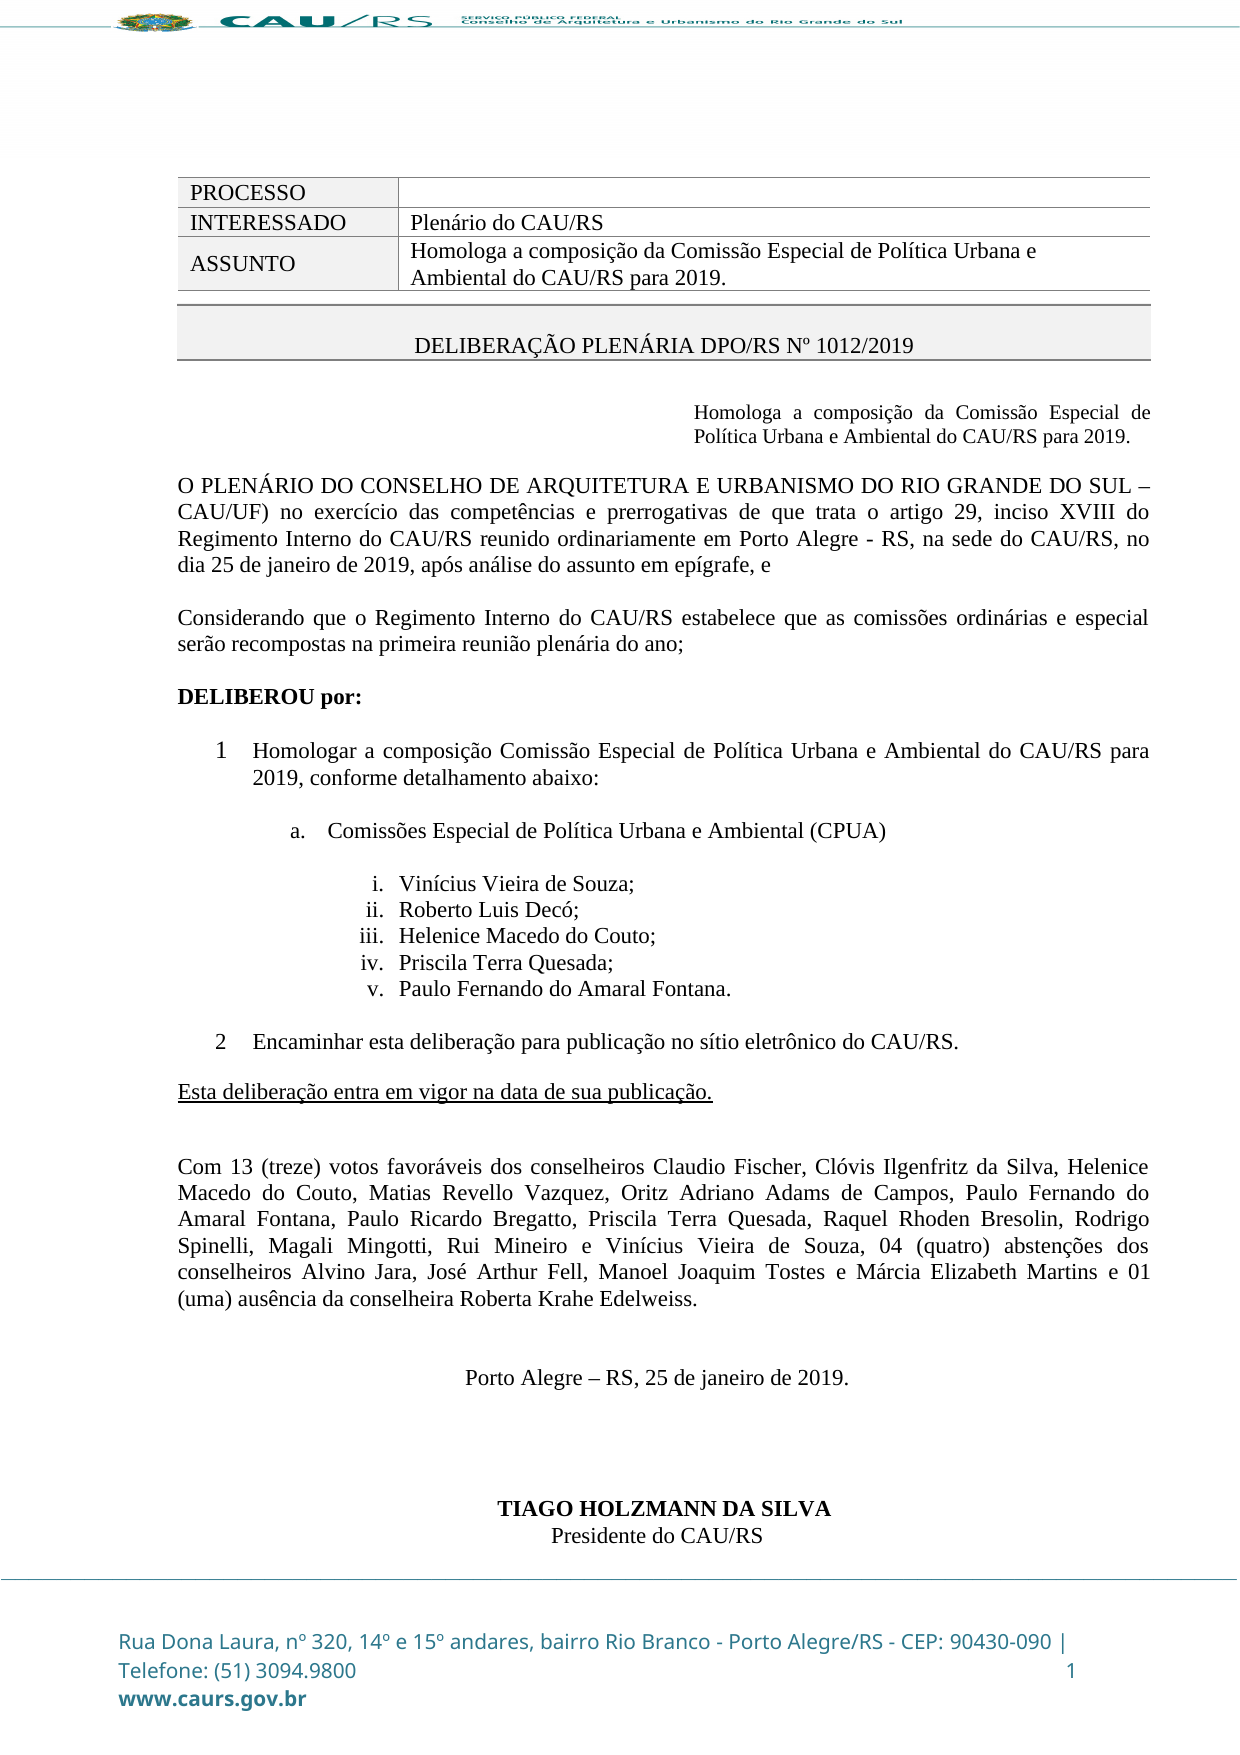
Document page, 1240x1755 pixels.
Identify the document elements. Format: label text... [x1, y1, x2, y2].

text Com 13 (treze) votos favoráveis dos conselheiros Claudio Fischer, Clóvis Ilgenfritz da Silva, Helenice Macedo do Couto, Matias Revello Vazquez, Oritz Adriano Adams de Campos, Paulo Fernando do Amaral Fontana, Paulo Ricardo Bregatto, Priscila Terra Quesada, Raquel Rhoden Bresolin, Rodrigo Spinelli, Magali Mingotti, Rui Mineiro e Vinícius Vieira de Souza, 04 (quatro) abstenções dos conselheiros Alvino Jara, José Arthur Fell, Manoel Joaquim Tostes e Márcia Elizabeth Martins e 01 (uma) ausência da conselheira Roberta Krahe Edelweiss. [177, 1153, 1151, 1311]
text DELIBEROU por: [177, 683, 1151, 709]
table_header [399, 178, 1150, 207]
list Presidente do CAU/RS [177, 1522, 1137, 1548]
list Paulo Fernando do Amaral Fontana. [384, 975, 1151, 1002]
list Comissões Especial de Política Urbana e Ambiental (CPUA) [290, 817, 1151, 843]
text Esta deliberação entra em vigor na data de sua publicação. [177, 1078, 1151, 1105]
text Homologa a composição da Comissão Especial de Política Urbana e Ambiental do CAU/RS para 2019. [693, 400, 1151, 448]
list Helenice Macedo do Couto; [384, 922, 1151, 949]
text TIAGO HOLZMANN DA SILVA [177, 1495, 1151, 1522]
table_cell INTERESSADO [178, 208, 398, 236]
text DELIBERAÇÃO PLENÁRIA DPO/RS Nº 1012/2019 [177, 306, 1151, 359]
table_cell ASSUNTO [178, 237, 398, 290]
text O PLENÁRIO DO CONSELHO DE ARQUITETURA E URBANISMO DO RIO GRANDE DO SUL – CAU/UF) no exercício das competências e prerrogativas de que trata o artigo 29, inciso XVIII do Regimento Interno do CAU/RS reunido ordinariamente em Porto Alegre - RS, na sede do CAU/RS, no dia 25 de janeiro de 2019, após análise do assunto em epígrafe, e [177, 472, 1151, 577]
list Encaminhar esta deliberação para publicação no sítio eletrônico do CAU/RS. [215, 1028, 1151, 1054]
list Roberto Luis Decó; [384, 896, 1151, 922]
text Considerando que o Regimento Interno do CAU/RS estabelece que as comissões ordinárias e especial serão recompostas na primeira reunião plenária do ano; [177, 604, 1151, 657]
list Porto Alegre – RS, 25 de janeiro de 2019. [177, 1364, 1137, 1390]
table_cell Plenário do CAU/RS [399, 208, 1150, 236]
table_header PROCESSO [178, 178, 398, 207]
table_cell Homologa a composição da Comissão Especial de Política Urbana e Ambiental do CAU/RS para 2019. [399, 237, 1150, 290]
list Vinícius Vieira de Souza; [384, 870, 1151, 896]
list Homologar a composição Comissão Especial de Política Urbana e Ambiental do CAU/RS para 2019, conforme detalhamento abaixo: [215, 736, 1151, 791]
list Priscila Terra Quesada; [384, 949, 1151, 975]
